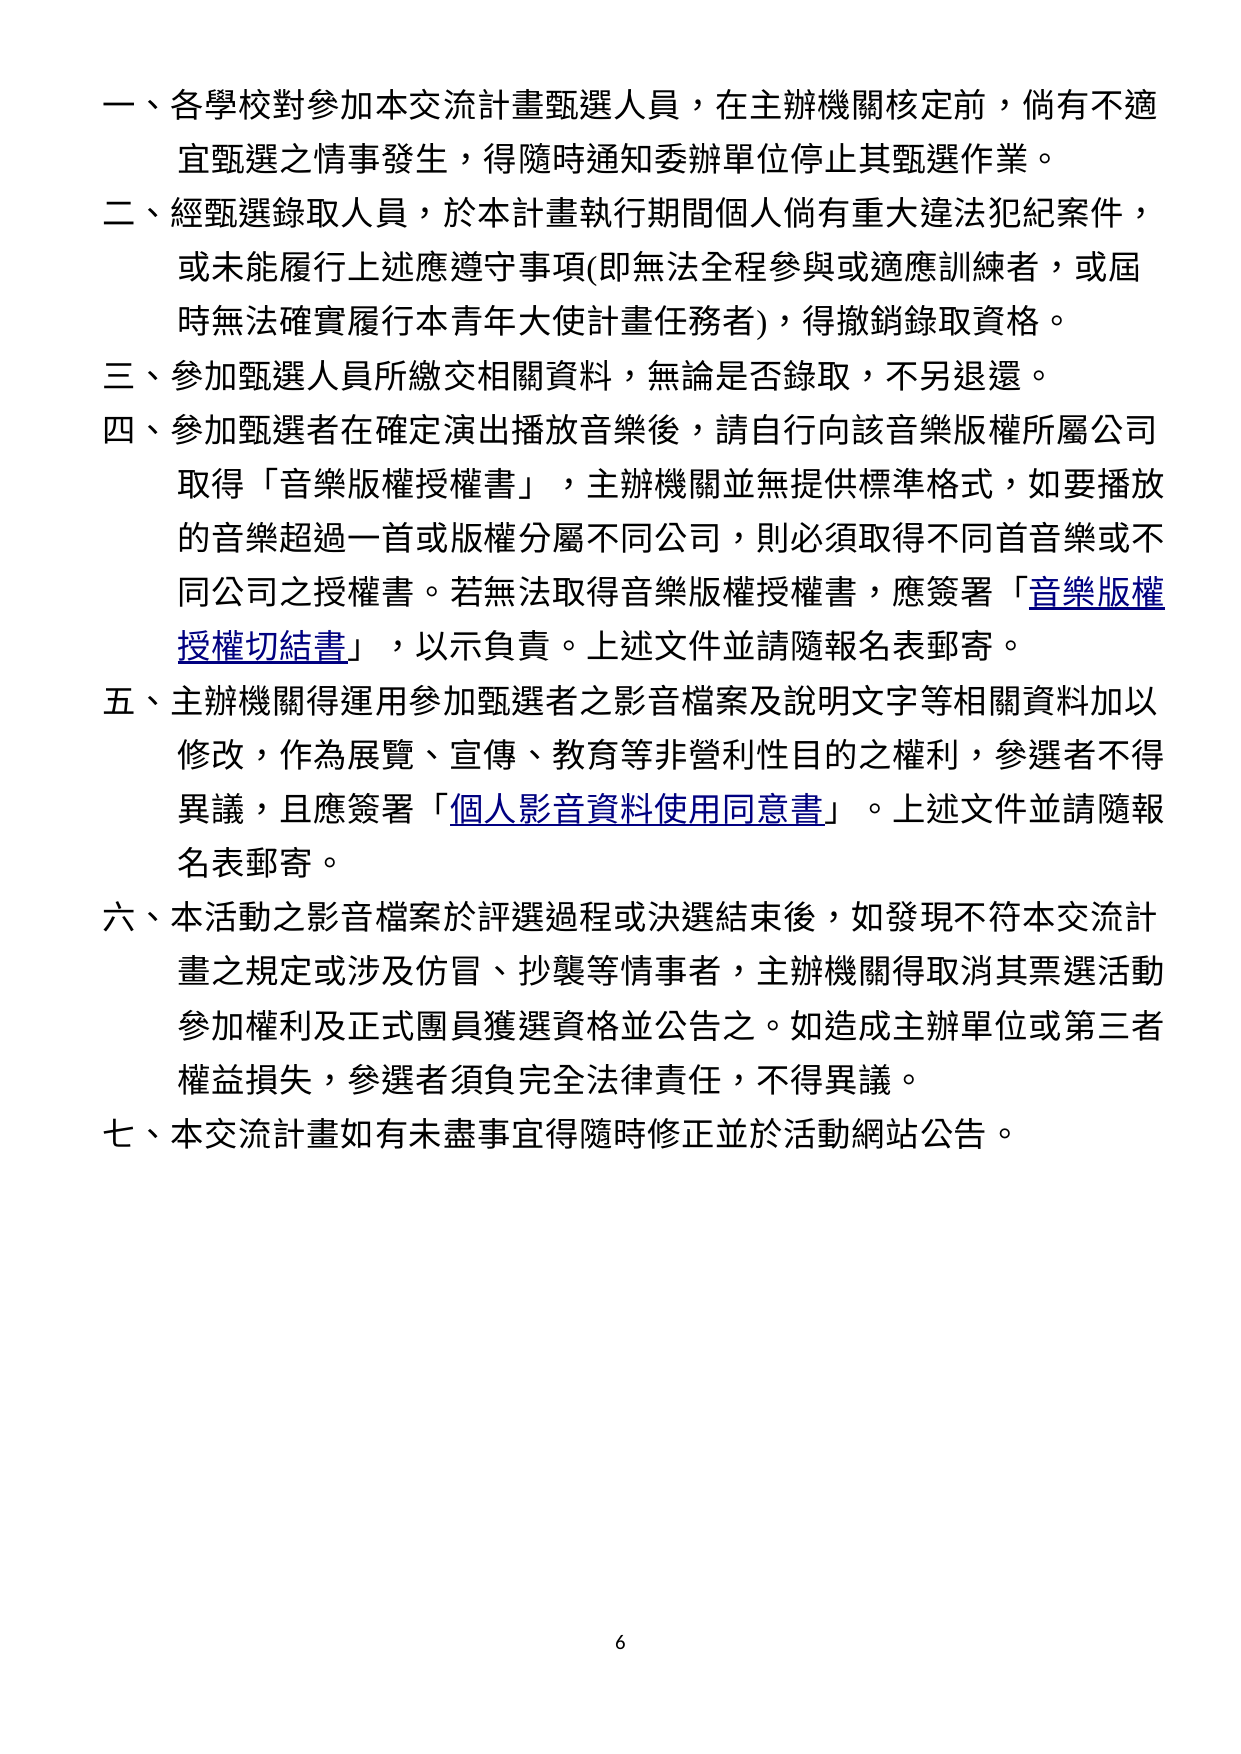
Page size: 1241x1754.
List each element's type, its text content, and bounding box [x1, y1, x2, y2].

text 六、本活動之影音檔案於評選過程或決選結束後，如發現不符本交流計畫之規定或涉及仿冒、抄襲等情事者，主辦機關得取消其票選活動參加權利及正式團員獲選資格並公告之。如造成主辦單位或第三者權益損失，參選者須負完全法律責任，不得異議。 [102, 886, 1175, 1103]
text 二、經甄選錄取人員，於本計畫執行期間個人倘有重大違法犯紀案件，或未能履行上述應遵守事項(即無法全程參與或適應訓練者，或屆時無法確實履行本青年大使計畫任務者)，得撤銷錄取資格。 [102, 182, 1175, 345]
text 五、主辦機關得運用參加甄選者之影音檔案及說明文字等相關資料加以修改，作為展覽、宣傳、教育等非營利性目的之權利，參選者不得異議，且應簽署「個人影音資料使用同意書」。上述文件並請隨報名表郵寄。 [102, 670, 1175, 886]
text 三、參加甄選人員所繳交相關資料，無論是否錄取，不另退還。 [102, 345, 1175, 399]
text 一、各學校對參加本交流計畫甄選人員，在主辦機關核定前，倘有不適宜甄選之情事發生，得隨時通知委辦單位停止其甄選作業。 [102, 74, 1175, 182]
text 四、參加甄選者在確定演出播放音樂後，請自行向該音樂版權所屬公司取得「音樂版權授權書」，主辦機關並無提供標準格式，如要播放的音樂超過一首或版權分屬不同公司，則必須取得不同首音樂或不同公司之授權書。若無法取得音樂版權授權書，應簽署「音樂版權授權切結書」，以示負責。上述文件並請隨報名表郵寄。 [102, 399, 1175, 670]
text 七、本交流計畫如有未盡事宜得隨時修正並於活動網站公告。 [102, 1103, 1175, 1157]
